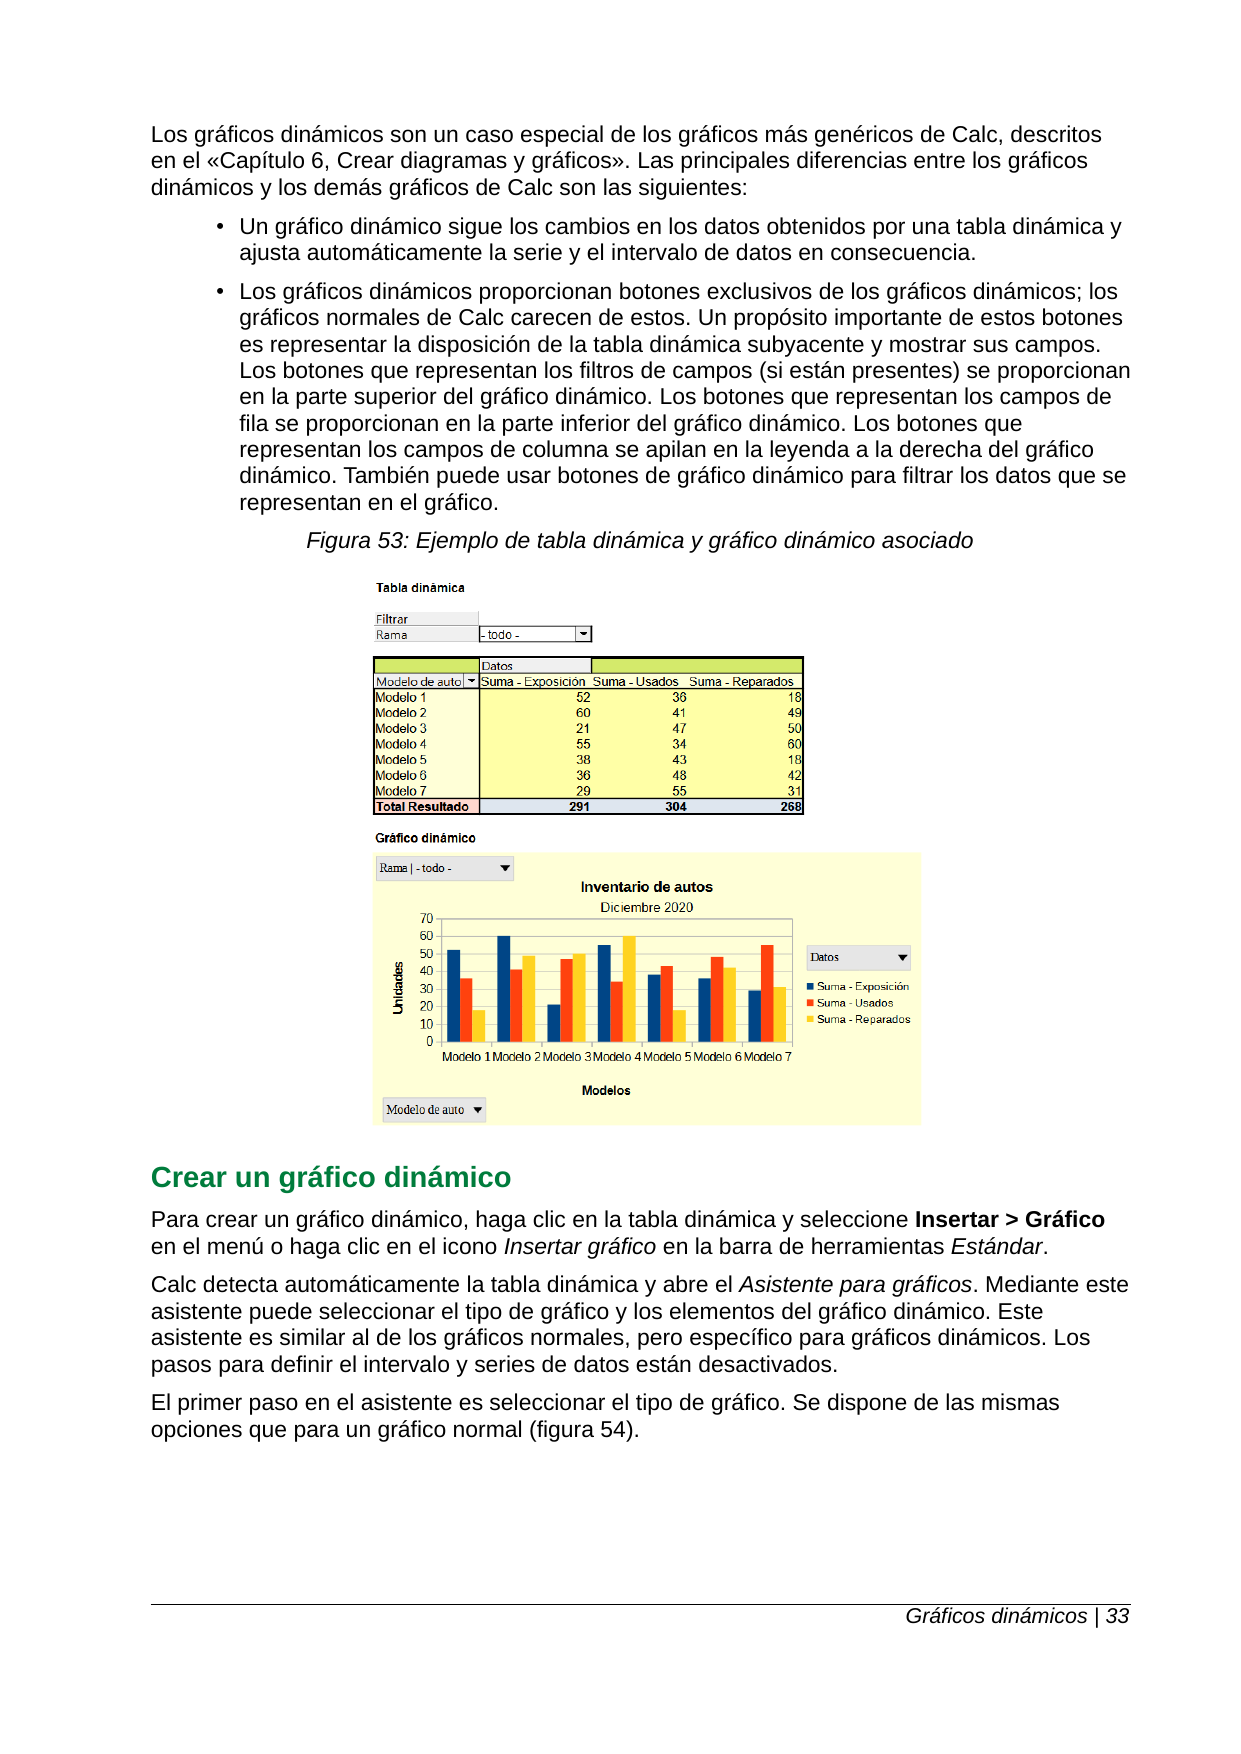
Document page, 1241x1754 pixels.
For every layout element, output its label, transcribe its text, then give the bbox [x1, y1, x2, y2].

text El primer paso en el asistente es seleccionar el tipo de gráfico. Se dispone de las mismas opciones que para un gráfico normal (figura 54). [151, 1389, 1131, 1442]
list Los gráficos dinámicos proporcionan botones exclusivos de los gráficos dinámicos; los gráficos normales de Calc carecen de estos. Un propósito importante de estos botones es representar la disposición de la tabla dinámica subyacente y mostrar sus campos. Los botones que representan los filtros de campos (si están presentes) se proporcionan en la parte superior del gráfico dinámico. Los botones que representan los campos de fila se proporcionan en la parte inferior del gráfico dinámico. Los botones que representan los campos de columna se apilan en la leyenda a la derecha del gráfico dinámico. También puede usar botones de gráfico dinámico para filtrar los datos que se representan en el gráfico. [224, 278, 1131, 515]
subtitle Crear un gráfico dinámico [151, 1160, 1131, 1194]
text Para crear un gráfico dinámico, haga clic en la tabla dinámica y seleccione Insertar > Gráfico en el menú o haga clic en el icono Insertar gráfico en la barra de herramientas Estándar. [151, 1206, 1131, 1259]
list Un gráfico dinámico sigue los cambios en los datos obtenidos por una tabla dinámica y ajusta automáticamente la serie y el intervalo de datos en consecuencia. [224, 213, 1131, 265]
picture [345, 566, 936, 1136]
list Los gráficos dinámicos son un caso especial de los gráficos más genéricos de Calc, descritos en el «Capítulo 6, Crear diagramas y gráficos». Las principales diferencias entre los gráficos dinámicos y los demás gráficos de Calc son las siguientes: [151, 121, 1131, 200]
text Figura 53: Ejemplo de tabla dinámica y gráfico dinámico asociado [306, 527, 976, 554]
text Calc detecta automáticamente la tabla dinámica y abre el Asistente para gráficos. Mediante este asistente puede seleccionar el tipo de gráfico y los elementos del gráfico dinámico. Este asistente es similar al de los gráficos normales, pero específico para gráficos dinámicos. Los pasos para definir el intervalo y series de datos están desactivados. [151, 1271, 1131, 1377]
